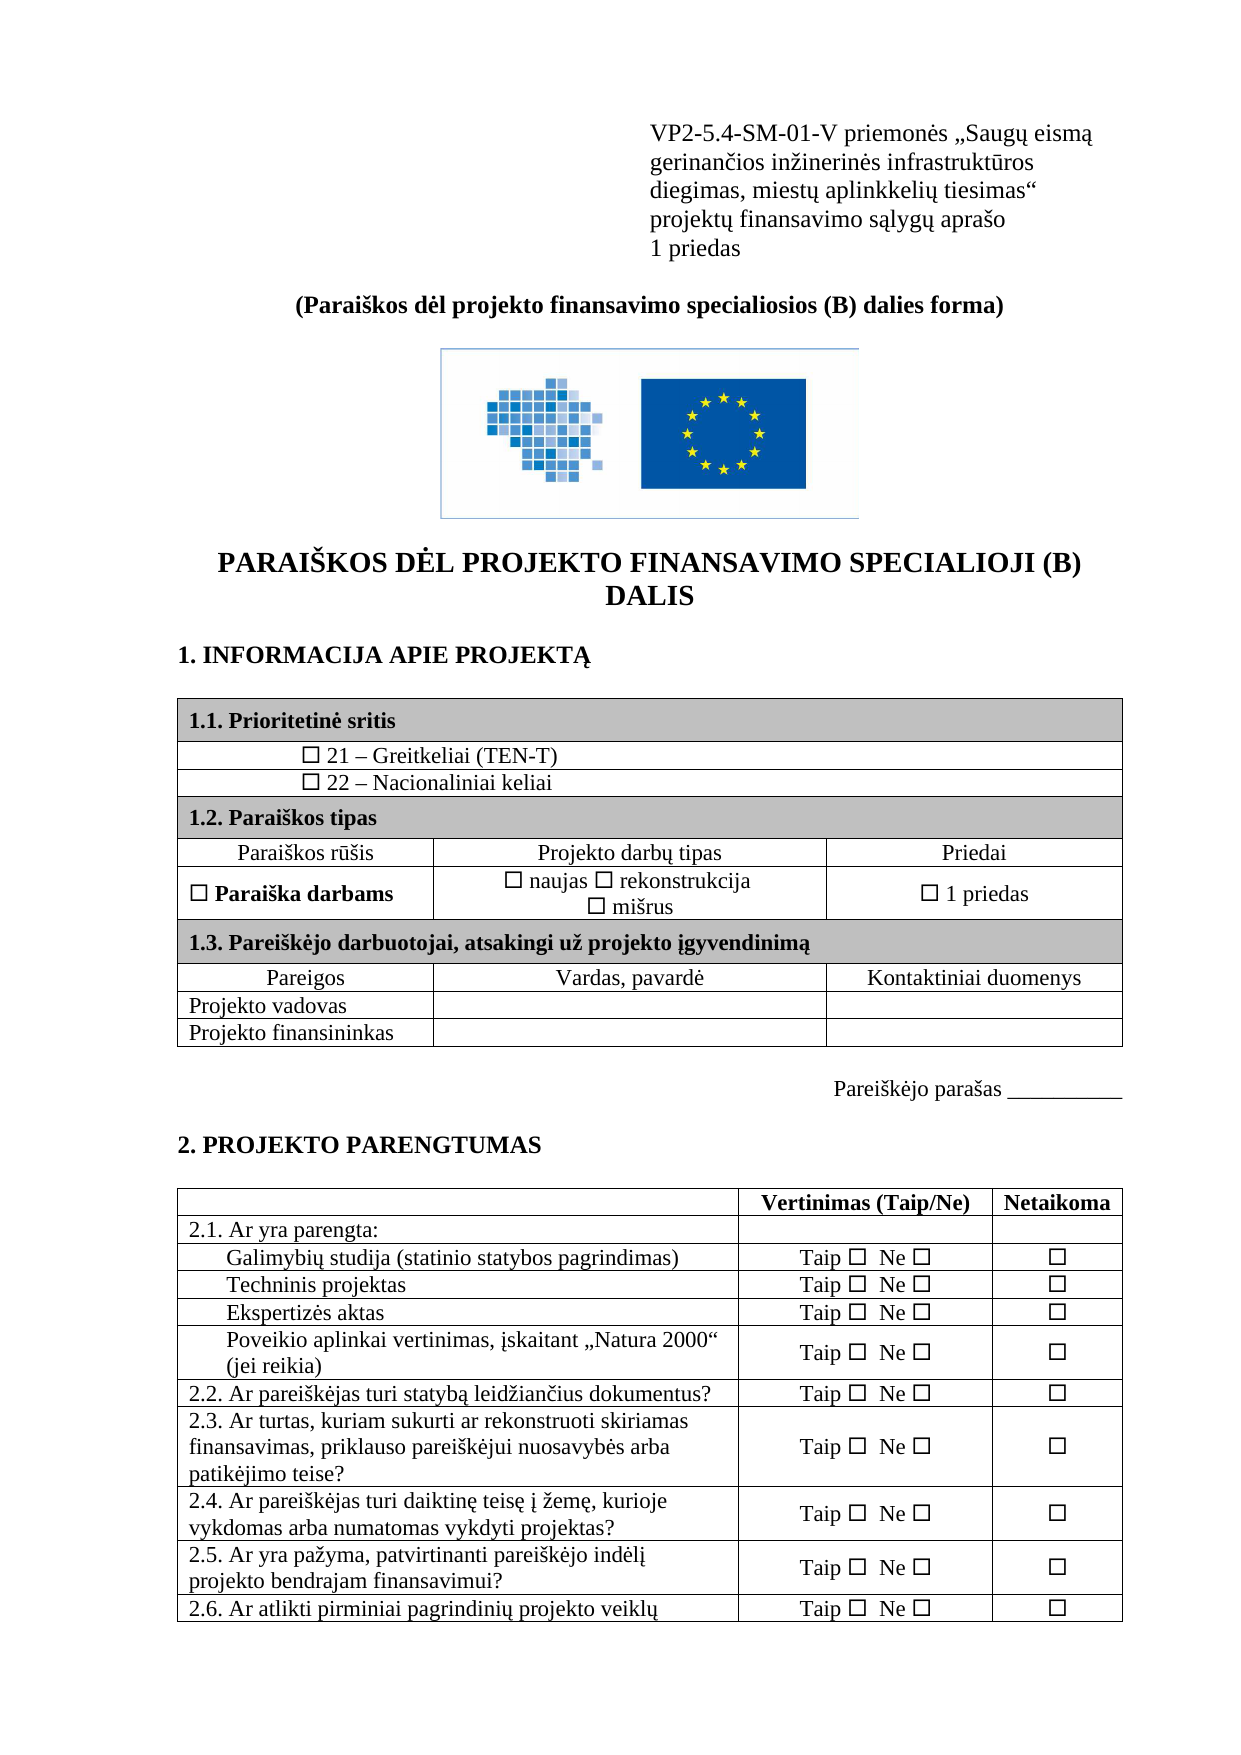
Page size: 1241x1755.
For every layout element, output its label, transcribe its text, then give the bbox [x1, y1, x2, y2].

text 1 priedas [649, 233, 1122, 262]
table_cell [] 1 priedas [827, 867, 1122, 919]
table_cell [] 22 – Nacionaliniai keliai [178, 770, 1122, 796]
text gerinančios inžinerinės infrastruktūros [649, 147, 1122, 176]
table_cell [993, 1216, 1122, 1243]
table_cell [] Paraiška darbams [178, 867, 433, 919]
table_cell [] [993, 1271, 1122, 1297]
table_cell 2.2. Ar pareiškėjas turi statybą leidžiančius dokumentus? [178, 1380, 738, 1406]
table_cell [739, 1216, 992, 1243]
table_cell [] [993, 1595, 1122, 1621]
table_cell Taip [] Ne [] [739, 1244, 992, 1270]
table_cell [] [993, 1299, 1122, 1325]
table_cell 2.4. Ar pareiškėjas turi daiktinę teisę į žemę, kurioje vykdomas arba numatomas vykdyti projektas? [178, 1487, 738, 1540]
table_cell [] naujas [] rekonstrukcija [] mišrus [434, 867, 826, 919]
table_cell Taip [] Ne [] [739, 1407, 992, 1486]
table_cell Taip [] Ne [] [739, 1541, 992, 1594]
table_cell Taip [] Ne [] [739, 1326, 992, 1379]
table_cell [] [993, 1487, 1122, 1540]
text (Paraiškos dėl projekto finansavimo specialiosios (B) dalies forma) [177, 291, 1122, 319]
table_header Vertinimas (Taip/Ne) [739, 1189, 992, 1215]
table_cell [] [993, 1326, 1122, 1379]
table_header [178, 1189, 738, 1215]
text PARAIŠKOS DĖL PROJEKTO FINANSAVIMO SPECIALIOJI (B) DALIS [177, 545, 1122, 612]
table_cell Taip [] Ne [] [739, 1271, 992, 1297]
table_cell Projekto finansininkas [178, 1019, 433, 1046]
table_cell [434, 992, 826, 1018]
table_cell Projekto vadovas [178, 992, 433, 1018]
table_cell Ekspertizės aktas [178, 1299, 738, 1325]
table_cell Kontaktiniai duomenys [827, 964, 1122, 991]
table_cell 1.2. Paraiškos tipas [178, 797, 1122, 838]
table_cell [] [993, 1541, 1122, 1594]
text diegimas, miestų aplinkkelių tiesimas“ [649, 176, 1122, 204]
table_cell Galimybių studija (statinio statybos pagrindimas) [178, 1244, 738, 1270]
text 2. Projekto parengtumas [177, 1130, 1122, 1159]
table_cell 2.5. Ar yra pažyma, patvirtinanti pareiškėjo indėlį projekto bendrajam finansavimui? [178, 1541, 738, 1594]
table_cell Taip [] Ne [] [739, 1299, 992, 1325]
table_header Netaikoma [993, 1189, 1122, 1215]
table_cell Paraiškos rūšis [178, 839, 433, 866]
table_cell 1.3. Pareiškėjo darbuotojai, atsakingi už projekto įgyvendinimą [178, 920, 1122, 963]
table_header 1.1. Prioritetinė sritis [178, 699, 1122, 741]
table_cell [827, 1019, 1122, 1046]
table_cell [] [993, 1407, 1122, 1486]
table_cell Pareigos [178, 964, 433, 991]
text Pareiškėjo parašas __________ [177, 1075, 1122, 1102]
table_cell [434, 1019, 826, 1046]
table_cell Vardas, pavardė [434, 964, 826, 991]
text projektų finansavimo sąlygų aprašo [649, 204, 1122, 233]
text 1. Informacija apie projektą [177, 641, 1122, 669]
table_cell Poveikio aplinkai vertinimas, įskaitant „Natura 2000“ (jei reikia) [178, 1326, 738, 1379]
table_cell Projekto darbų tipas [434, 839, 826, 866]
text VP2-5.4-SM-01-V priemonės „Saugų eismą [649, 118, 1122, 147]
table_cell [] [993, 1380, 1122, 1406]
table_cell [] [993, 1244, 1122, 1270]
table_cell Techninis projektas [178, 1271, 738, 1297]
table_cell Priedai [827, 839, 1122, 866]
table_cell [] 21 – Greitkeliai (TEN-T) [178, 742, 1122, 768]
table_cell Taip [] Ne [] [739, 1487, 992, 1540]
table_cell 2.3. Ar turtas, kuriam sukurti ar rekonstruoti skiriamas finansavimas, priklauso pareiškėjui nuosavybės arba patikėjimo teise? [178, 1407, 738, 1486]
table_cell Taip [] Ne [] [739, 1380, 992, 1406]
table_cell Taip [] Ne [] [739, 1595, 992, 1621]
table_cell [827, 992, 1122, 1018]
table_cell 2.1. Ar yra parengta: [178, 1216, 738, 1243]
table_cell 2.6. Ar atlikti pirminiai pagrindinių projekto veiklų [178, 1595, 738, 1621]
